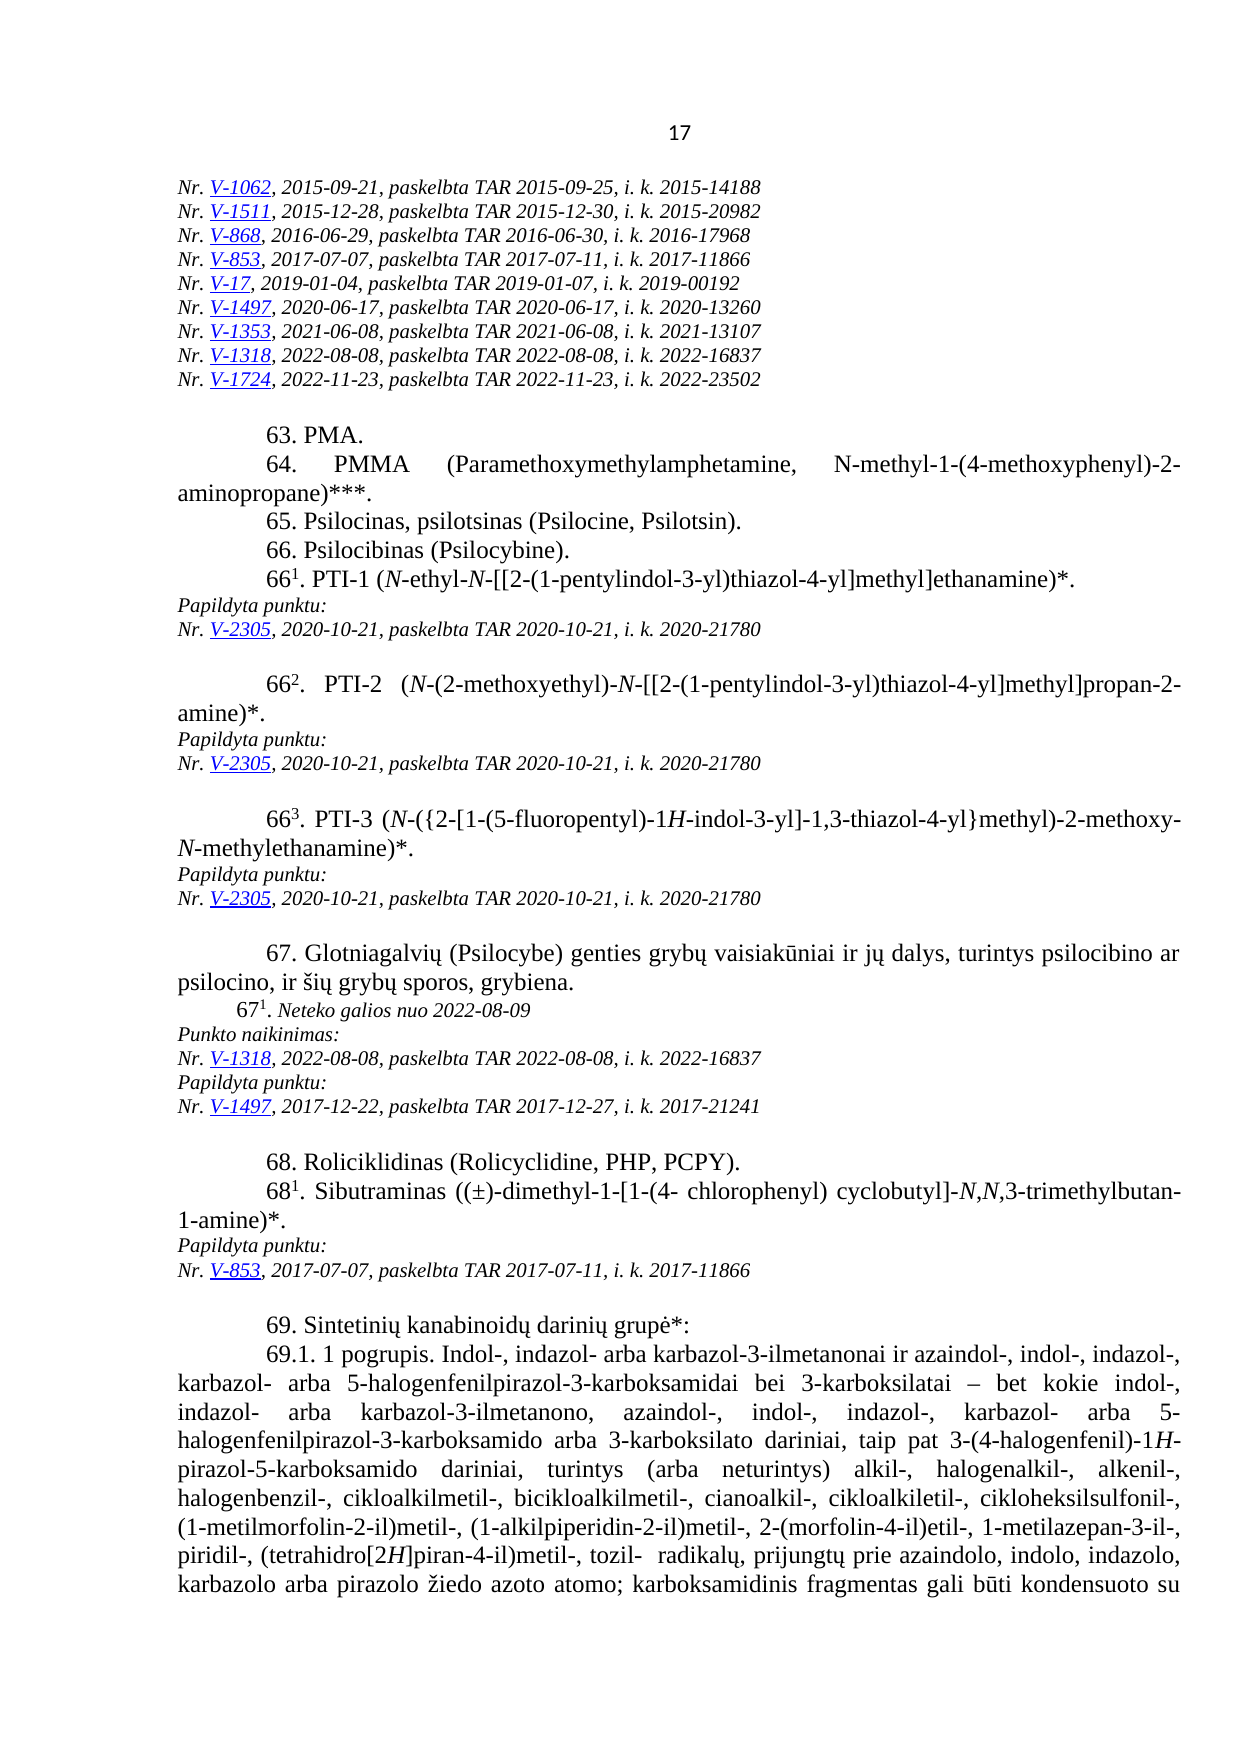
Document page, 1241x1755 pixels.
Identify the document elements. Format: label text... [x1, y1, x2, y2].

text Nr. V-1511, 2015-12-28, paskelbta TAR 2015-12-30, i. k. 2015-20982 [177, 199, 1181, 223]
text 65. Psilocinas, psilotsinas (Psilocine, Psilotsin). [177, 506, 1181, 535]
text Nr. V-1497, 2017-12-22, paskelbta TAR 2017-12-27, i. k. 2017-21241 [177, 1094, 1181, 1118]
text Nr. V-868, 2016-06-29, paskelbta TAR 2016-06-30, i. k. 2016-17968 [177, 223, 1181, 247]
text Papildyta punktu: [177, 1070, 1181, 1094]
text 663. PTI-3 (N-({2-[1-(5-fluoropentyl)-1H-indol-3-yl]-1,3-thiazol-4-yl}methyl)-2-methoxy-N-methylethanamine)*. [177, 804, 1181, 861]
text Nr. V-1062, 2015-09-21, paskelbta TAR 2015-09-25, i. k. 2015-14188 [177, 175, 1181, 199]
text 681. Sibutraminas ((±)-dimethyl-1-[1-(4- chlorophenyl) cyclobutyl]-N,N,3-trimethylbutan- 1-amine)*. [177, 1176, 1181, 1233]
text 67. Glotniagalvių (Psilocybe) genties grybų vaisiakūniai ir jų dalys, turintys psilocibino ar psilocino, ir šių grybų sporos, grybiena. [177, 938, 1181, 996]
text Nr. V-853, 2017-07-07, paskelbta TAR 2017-07-11, i. k. 2017-11866 [177, 1257, 1181, 1282]
text 64. PMMA (Paramethoxymethylamphetamine, N-methyl-1-(4-methoxyphenyl)-2- aminopropane)***. [177, 449, 1181, 506]
text Papildyta punktu: [177, 593, 1181, 617]
text 662. PTI-2 (N-(2-methoxyethyl)-N-[[2-(1-pentylindol-3-yl)thiazol-4-yl]methyl]propan-2-amine)*. [177, 669, 1181, 727]
text 69. Sintetinių kanabinoidų darinių grupė*: [177, 1310, 1181, 1339]
text Punkto naikinimas: [177, 1022, 1181, 1046]
text Nr. V-1497, 2020-06-17, paskelbta TAR 2020-06-17, i. k. 2020-13260 [177, 295, 1181, 319]
text 671. Neteko galios nuo 2022-08-09 [177, 996, 1181, 1022]
text Papildyta punktu: [177, 861, 1181, 886]
text 661. PTI-1 (N-ethyl-N-[[2-(1-pentylindol-3-yl)thiazol-4-yl]methyl]ethanamine)*. [177, 564, 1181, 593]
text Nr. V-1318, 2022-08-08, paskelbta TAR 2022-08-08, i. k. 2022-16837 [177, 1046, 1181, 1070]
text Nr. V-1724, 2022-11-23, paskelbta TAR 2022-11-23, i. k. 2022-23502 [177, 367, 1181, 391]
text 69.1. 1 pogrupis. Indol-, indazol- arba karbazol-3-ilmetanonai ir azaindol-, indol-, indazol-, karbazol- arba 5-halogenfenilpirazol-3-karboksamidai bei 3-karboksilatai – bet kokie indol-, indazol- arba karbazol-3-ilmetanono, azaindol-, indol-, indazol-, karbazol- arba 5-halogenfenilpirazol-3-karboksamido arba 3-karboksilato dariniai, taip pat 3-(4-halogenfenil)-1H-pirazol-5-karboksamido dariniai, turintys (arba neturintys) alkil-, halogenalkil-, alkenil-, halogenbenzil-, cikloalkilmetil-, bicikloalkilmetil-, cianoalkil-, cikloalkiletil-, cikloheksilsulfonil-, (1-metilmorfolin-2-il)metil-, (1-alkilpiperidin-2-il)metil-, 2-(morfolin-4-il)etil-, 1-metilazepan-3-il-, piridil-, (tetrahidro[2H]piran-4-il)metil-, tozil- radikalų, prijungtų prie azaindolo, indolo, indazolo, karbazolo arba pirazolo žiedo azoto atomo; karboksamidinis fragmentas gali būti kondensuoto su [177, 1339, 1181, 1598]
text Nr. V-17, 2019-01-04, paskelbta TAR 2019-01-07, i. k. 2019-00192 [177, 271, 1181, 295]
text Nr. V-853, 2017-07-07, paskelbta TAR 2017-07-11, i. k. 2017-11866 [177, 247, 1181, 271]
text Papildyta punktu: [177, 727, 1181, 751]
text 63. PMA. [177, 420, 1181, 449]
text Nr. V-2305, 2020-10-21, paskelbta TAR 2020-10-21, i. k. 2020-21780 [177, 617, 1181, 641]
text Papildyta punktu: [177, 1233, 1181, 1257]
text Nr. V-2305, 2020-10-21, paskelbta TAR 2020-10-21, i. k. 2020-21780 [177, 751, 1181, 775]
text Nr. V-1353, 2021-06-08, paskelbta TAR 2021-06-08, i. k. 2021-13107 [177, 319, 1181, 343]
text 68. Roliciklidinas (Rolicyclidine, PHP, PCPY). [177, 1147, 1181, 1176]
text Nr. V-1318, 2022-08-08, paskelbta TAR 2022-08-08, i. k. 2022-16837 [177, 343, 1181, 367]
text Nr. V-2305, 2020-10-21, paskelbta TAR 2020-10-21, i. k. 2020-21780 [177, 886, 1181, 909]
text 66. Psilocibinas (Psilocybine). [177, 535, 1181, 564]
